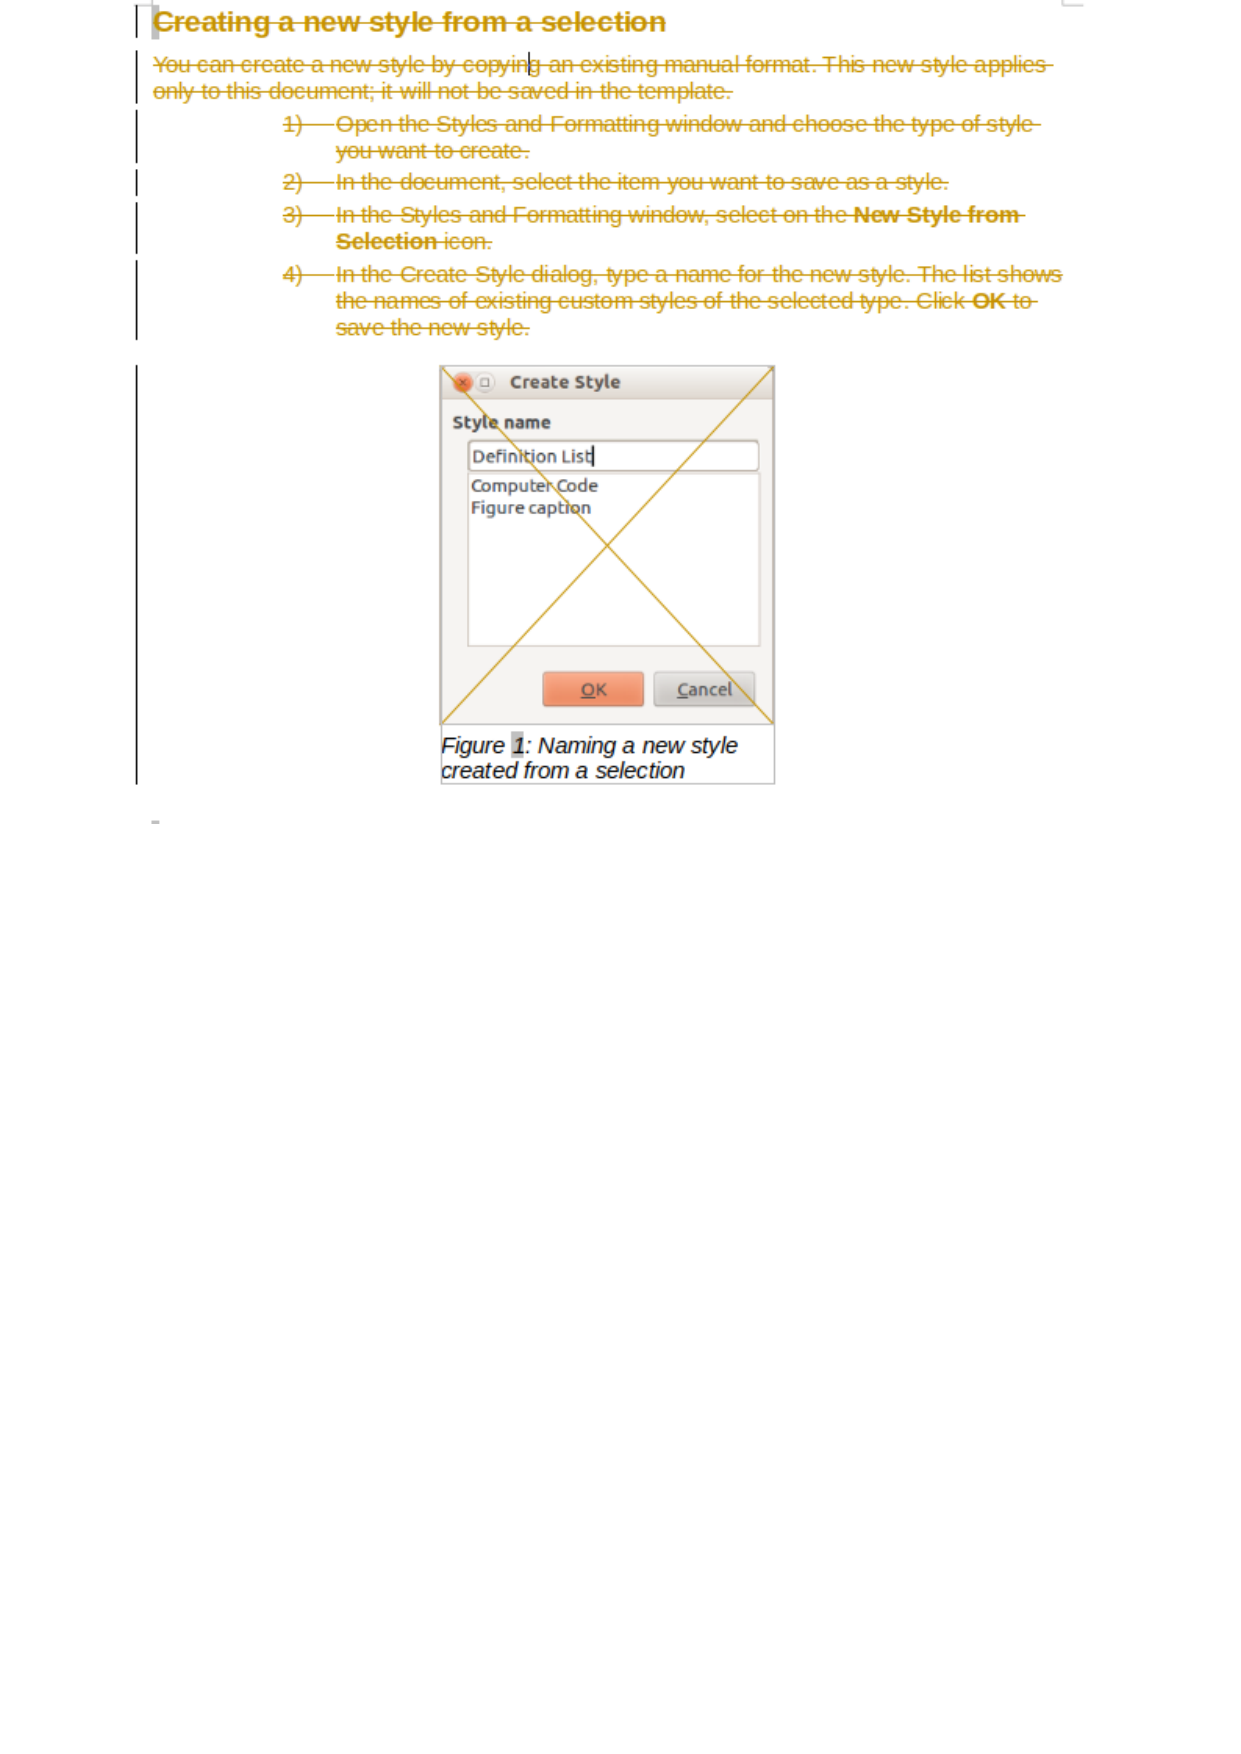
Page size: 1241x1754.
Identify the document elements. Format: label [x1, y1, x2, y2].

picture [133, 0, 1107, 824]
